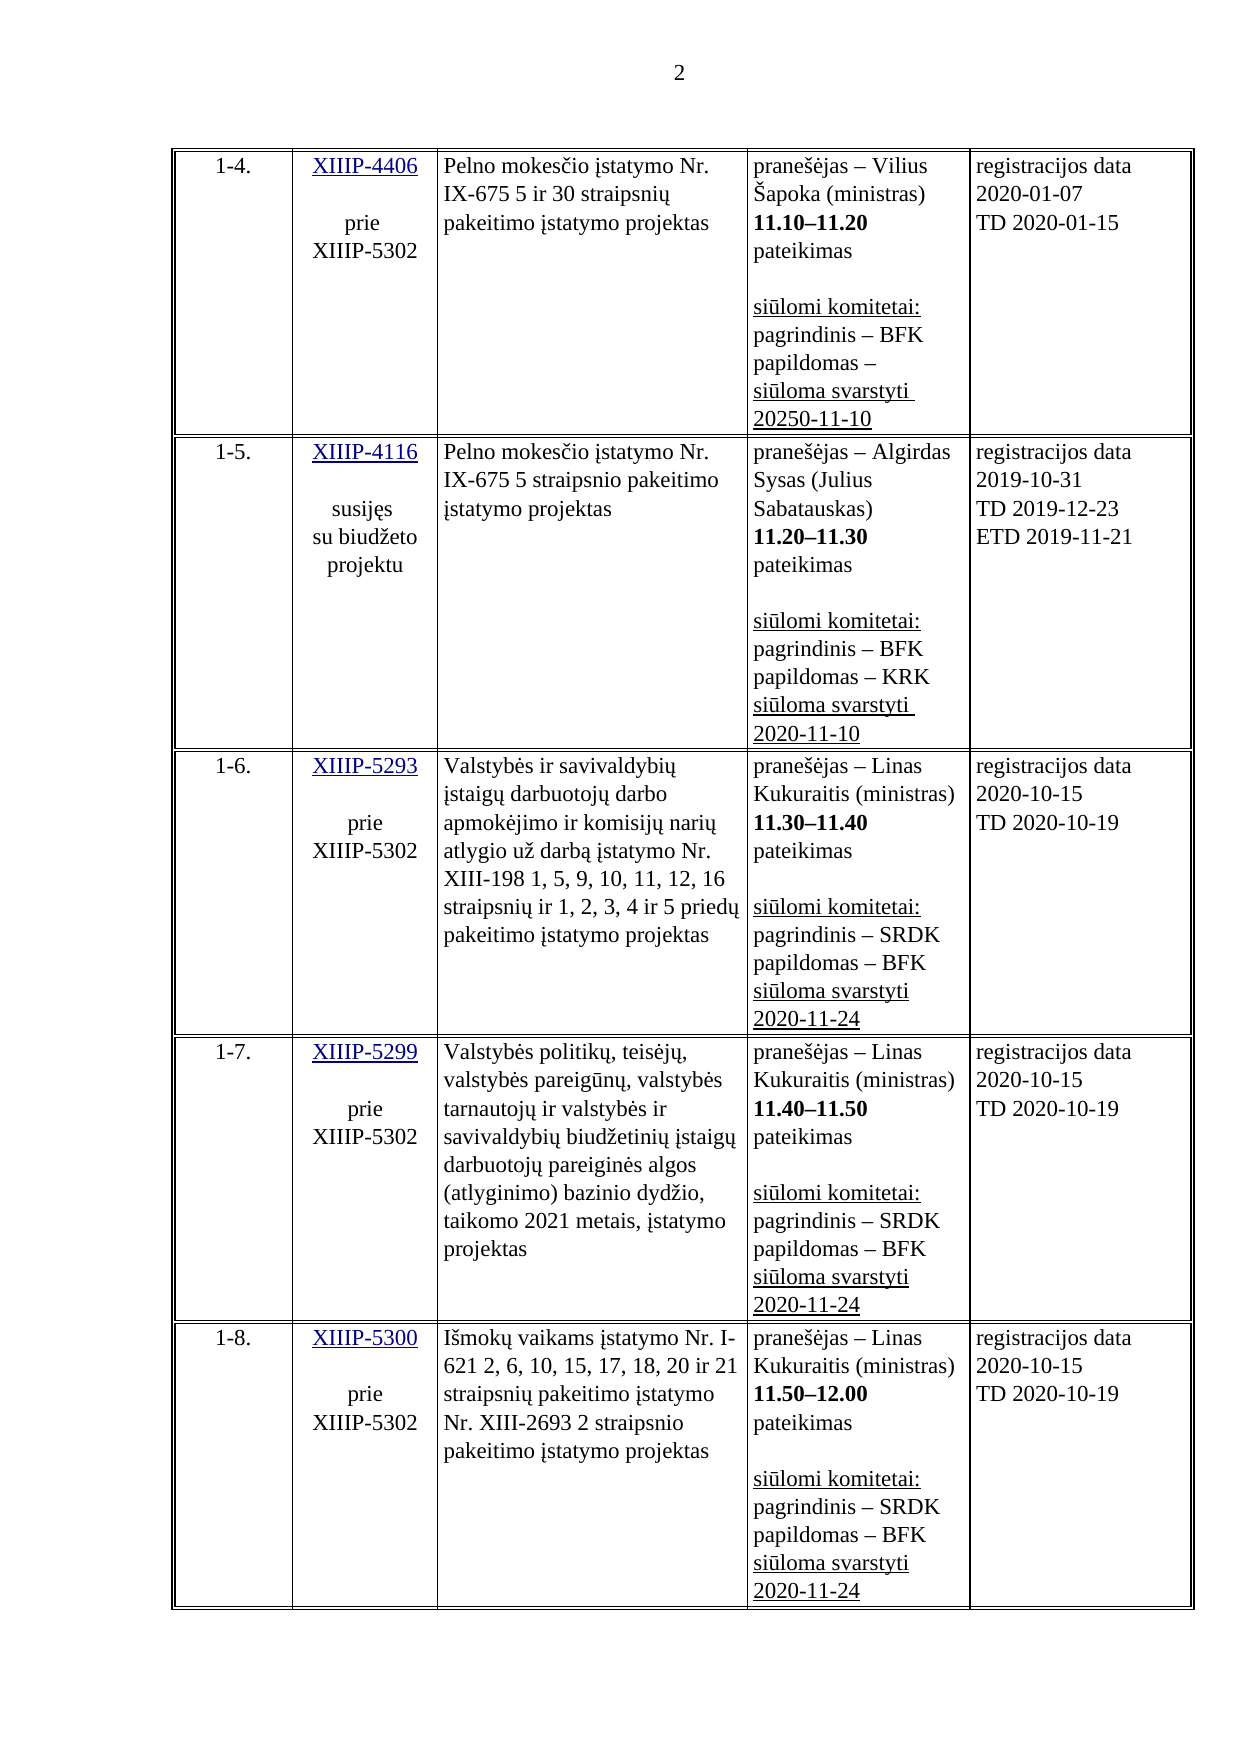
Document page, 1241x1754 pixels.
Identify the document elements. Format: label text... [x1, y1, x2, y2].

table_cell [1195, 748, 1240, 1034]
table_cell registracijos data 2019-10-31 TD 2019-12-23 ETD 2019-11-21 [971, 438, 1190, 748]
table_cell registracijos data 2020-01-07 TD 2020-01-15 [971, 152, 1190, 434]
table_cell 1-7. [176, 1038, 292, 1319]
table_cell pranešėjas – Vilius Šapoka (ministras) 11.10–11.20 pateikimas siūlomi komitetai: pagrindinis – BFK papildomas – siūloma svarstyti 20250-11-10 [748, 152, 969, 434]
table_cell [1195, 1034, 1240, 1319]
table_cell XIIIP-5300 prie XIIIP-5302 [293, 1324, 437, 1606]
table_cell 1-8. [176, 1324, 292, 1606]
table_cell pranešėjas – Linas Kukuraitis (ministras) 11.40–11.50 pateikimas siūlomi komitetai: pagrindinis – SRDK papildomas – BFK siūloma svarstyti 2020-11-24 [748, 1038, 969, 1319]
table_cell Pelno mokesčio įstatymo Nr. IX-675 5 straipsnio pakeitimo įstatymo projektas [438, 438, 747, 748]
table_cell Pelno mokesčio įstatymo Nr. IX-675 5 ir 30 straipsnių pakeitimo įstatymo projektas [438, 152, 747, 434]
table_cell registracijos data 2020-10-15 TD 2020-10-19 [971, 1038, 1190, 1319]
table_cell 1-4. [176, 152, 292, 434]
table_cell XIIIP-5293 prie XIIIP-5302 [293, 752, 437, 1034]
table_cell XIIIP-5299 prie XIIIP-5302 [293, 1038, 437, 1319]
table_cell 1-5. [176, 438, 292, 748]
table_cell 1-6. [176, 752, 292, 1034]
table_cell XIIIP-4116 susijęs su biudžeto projektu [293, 438, 437, 748]
table_cell registracijos data 2020-10-15 TD 2020-10-19 [971, 1324, 1190, 1606]
table_cell [1195, 1320, 1240, 1606]
table_cell [1195, 434, 1240, 748]
table_cell XIIIP-4406 prie XIIIP-5302 [293, 152, 437, 434]
table_cell registracijos data 2020-10-15 TD 2020-10-19 [971, 752, 1190, 1034]
table_cell pranešėjas – Linas Kukuraitis (ministras) 11.50–12.00 pateikimas siūlomi komitetai: pagrindinis – SRDK papildomas – BFK siūloma svarstyti 2020-11-24 [748, 1324, 969, 1606]
table_cell [1195, 148, 1240, 434]
table_cell pranešėjas – Algirdas Sysas (Julius Sabatauskas) 11.20–11.30 pateikimas siūlomi komitetai: pagrindinis – BFK papildomas – KRK siūloma svarstyti 2020-11-10 [748, 438, 969, 748]
table_cell pranešėjas – Linas Kukuraitis (ministras) 11.30–11.40 pateikimas siūlomi komitetai: pagrindinis – SRDK papildomas – BFK siūloma svarstyti 2020-11-24 [748, 752, 969, 1034]
table_cell Valstybės politikų, teisėjų, valstybės pareigūnų, valstybės tarnautojų ir valstybės ir savivaldybių biudžetinių įstaigų darbuotojų pareiginės algos (atlyginimo) bazinio dydžio, taikomo 2021 metais, įstatymo projektas [438, 1038, 747, 1319]
table_cell Valstybės ir savivaldybių įstaigų darbuotojų darbo apmokėjimo ir komisijų narių atlygio už darbą įstatymo Nr. XIII-198 1, 5, 9, 10, 11, 12, 16 straipsnių ir 1, 2, 3, 4 ir 5 priedų pakeitimo įstatymo projektas [438, 752, 747, 1034]
table_cell Išmokų vaikams įstatymo Nr. I-621 2, 6, 10, 15, 17, 18, 20 ir 21 straipsnių pakeitimo įstatymo Nr. XIII-2693 2 straipsnio pakeitimo įstatymo projektas [438, 1324, 747, 1606]
